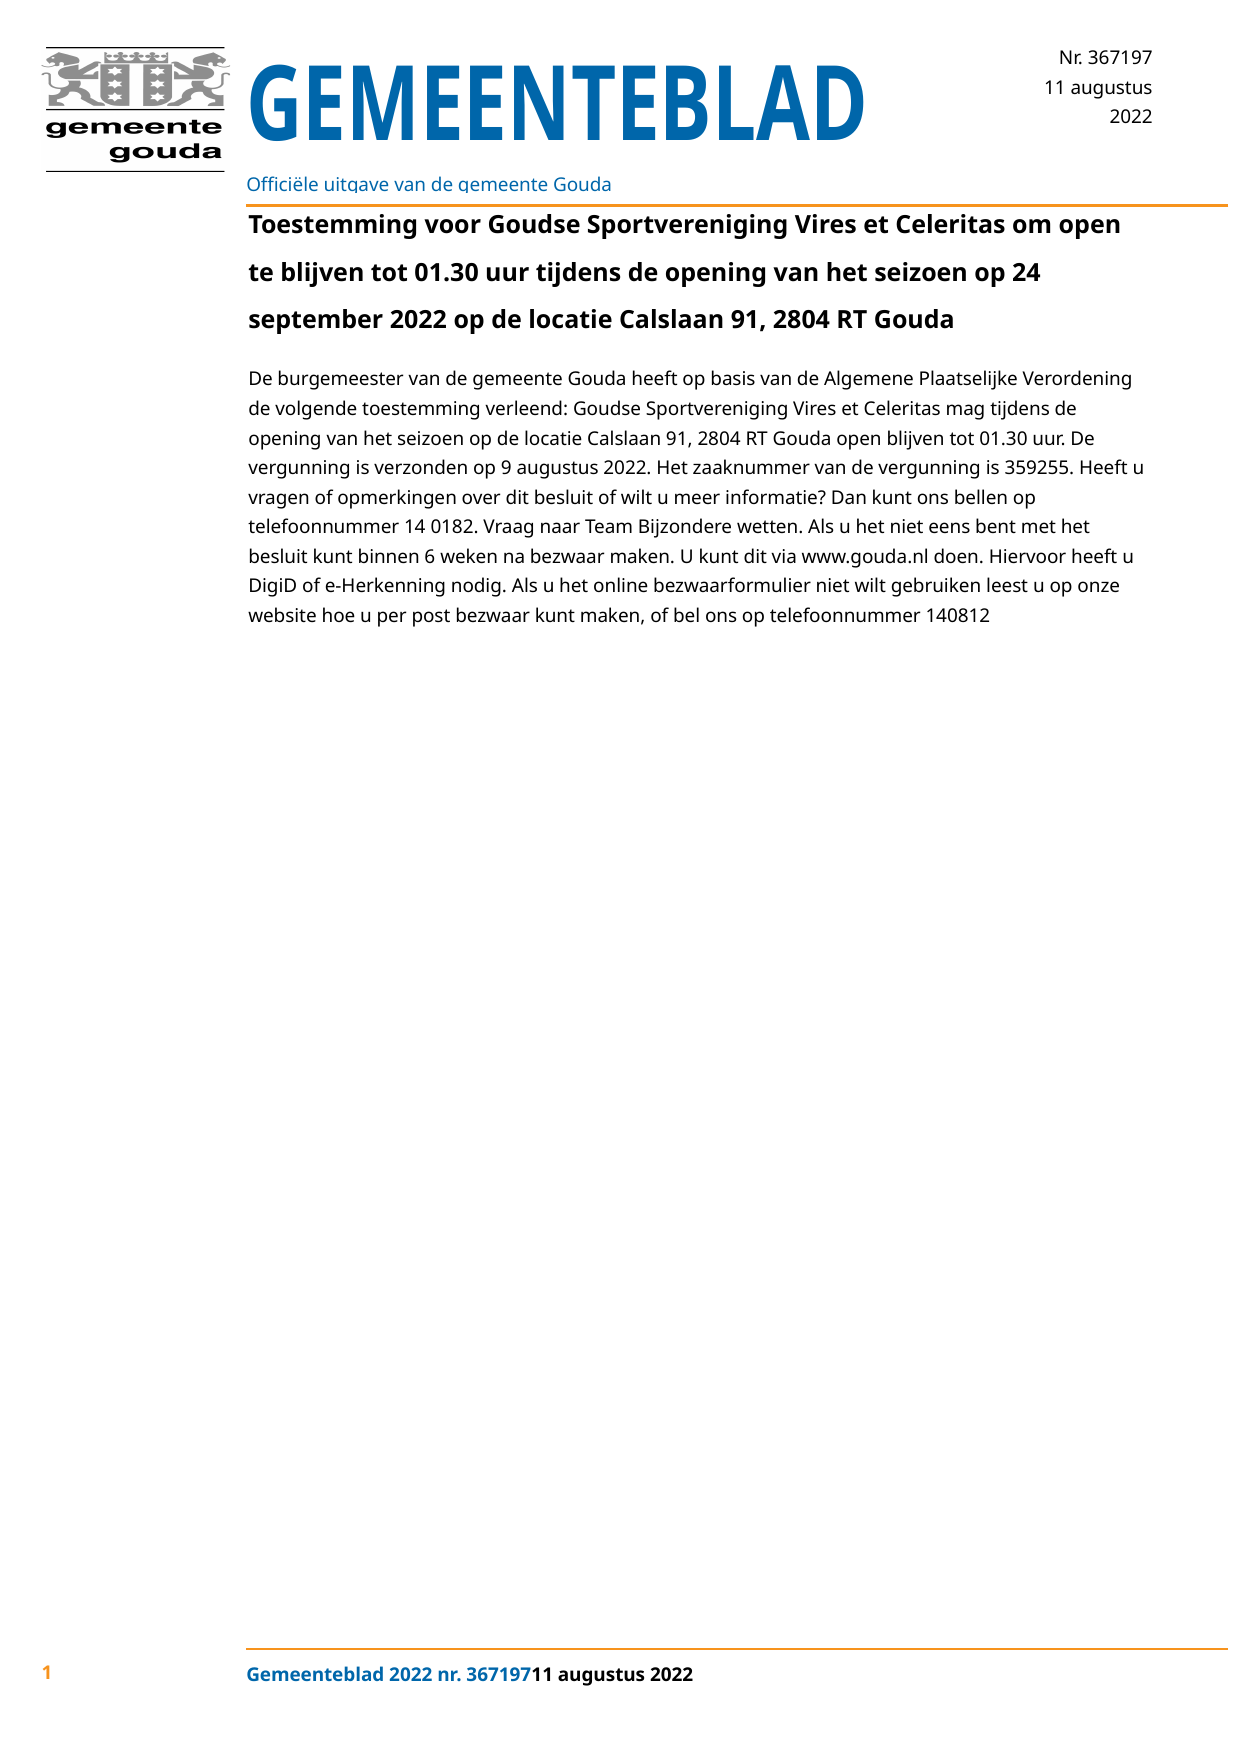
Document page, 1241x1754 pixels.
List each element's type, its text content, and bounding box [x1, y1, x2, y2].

text De burgemeester van de gemeente Gouda heeft op basis van de Algemene Plaatselijke Verordening de volgende toestemming verleend: Goudse Sportvereniging Vires et Celeritas mag tijdens de opening van het seizoen op de locatie Calslaan 91, 2804 RT Gouda open blijven tot 01.30 uur. De vergunning is verzonden op 9 augustus 2022. Het zaaknummer van de vergunning is 359255. Heeft u vragen of opmerkingen over dit besluit of wilt u meer informatie? Dan kunt ons bellen op telefoonnummer 14 0182. Vraag naar Team Bijzondere wetten. Als u het niet eens bent met het besluit kunt binnen 6 weken na bezwaar maken. U kunt dit via www.gouda.nl doen. Hiervoor heeft u DigiD of e-Herkenning nodig. Als u het online bezwaarformulier niet wilt gebruiken leest u op onze website hoe u per post bezwaar kunt maken, of bel ons op telefoonnummer 140812 [248, 366, 1152, 628]
text Toestemming voor Goudse Sportvereniging Vires et Celeritas om open te blijven tot 01.30 uur tijdens de opening van het seizoen op 24 september 2022 op de locatie Calslaan 91, 2804 RT Gouda [248, 207, 1152, 336]
picture [41, 47, 231, 172]
